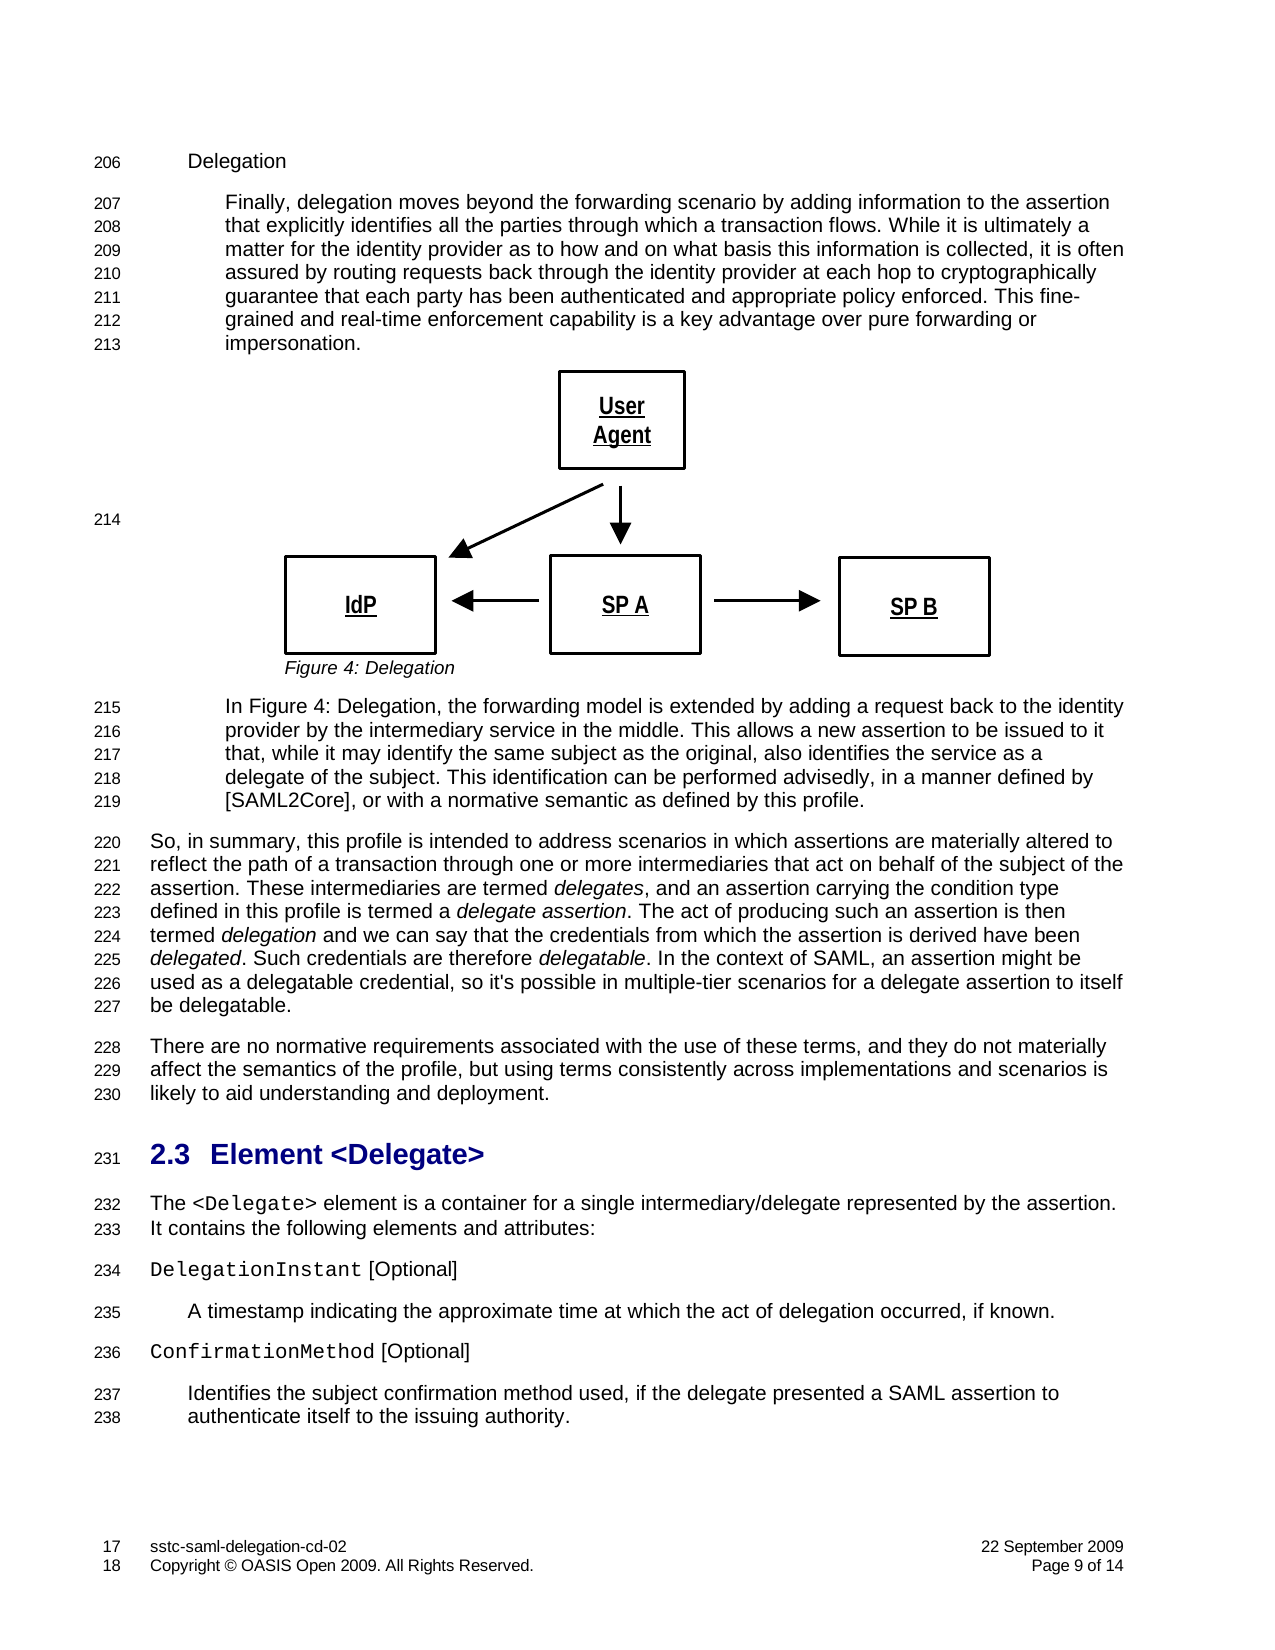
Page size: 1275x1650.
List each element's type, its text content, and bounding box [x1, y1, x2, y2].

text A timestamp indicating the approximate time at which the act of delegation occurred, if known. [187, 1299, 1125, 1323]
text Figure 4: Delegation [284, 384, 991, 678]
text Finally, delegation moves beyond the forwarding scenario by adding information to the assertion that explicitly identifies all the parties through which a transaction flows. While it is ultimately a matter for the identity provider as to how and on what basis this information is collected, it is often assured by routing requests back through the identity provider at each hop to cryptographically guarantee that each party has been authenticated and appropriate policy enforced. This fine-grained and real-time enforcement capability is a key advantage over pure forwarding or impersonation. [225, 190, 1125, 355]
text ConfirmationMethod [Optional] [150, 1339, 1125, 1365]
text DelegationInstant [Optional] [150, 1257, 1125, 1282]
text In Figure 4: Delegation, the forwarding model is extended by adding a request back to the identity provider by the intermediary service in the middle. This allows a new assertion to be issued to it that, while it may identify the same subject as the original, also identifies the service as a delegate of the subject. This identification can be performed advisedly, in a manner defined by [SAML2Core], or with a normative semantic as defined by this profile. [225, 695, 1125, 812]
text Delegation [187, 150, 1125, 173]
text There are no normative requirements associated with the use of these terms, and they do not materially affect the semantics of the profile, but using terms consistently across implementations and scenarios is likely to aid understanding and deployment. [150, 1034, 1125, 1105]
text The <Delegate> element is a container for a single intermediary/delegate represented by the assertion. It contains the following elements and attributes: [150, 1191, 1125, 1240]
text Identifies the subject confirmation method used, if the delegate presented a SAML assertion to authenticate itself to the issuing authority. [187, 1381, 1125, 1428]
text So, in summary, this profile is intended to address scenarios in which assertions are materially altered to reflect the path of a transaction through one or more intermediaries that act on behalf of the subject of the assertion. These intermediaries are termed delegates, and an assertion carrying the condition type defined in this profile is termed a delegate assertion. The act of producing such an assertion is then termed delegation and we can say that the credentials from which the assertion is derived have been delegated. Such credentials are therefore delegatable. In the context of SAML, an assertion might be used as a delegatable credential, so it's possible in multiple-tier scenarios for a delegate assertion to itself be delegatable. [150, 829, 1125, 1017]
subtitle Element <Delegate> [150, 1138, 1125, 1171]
